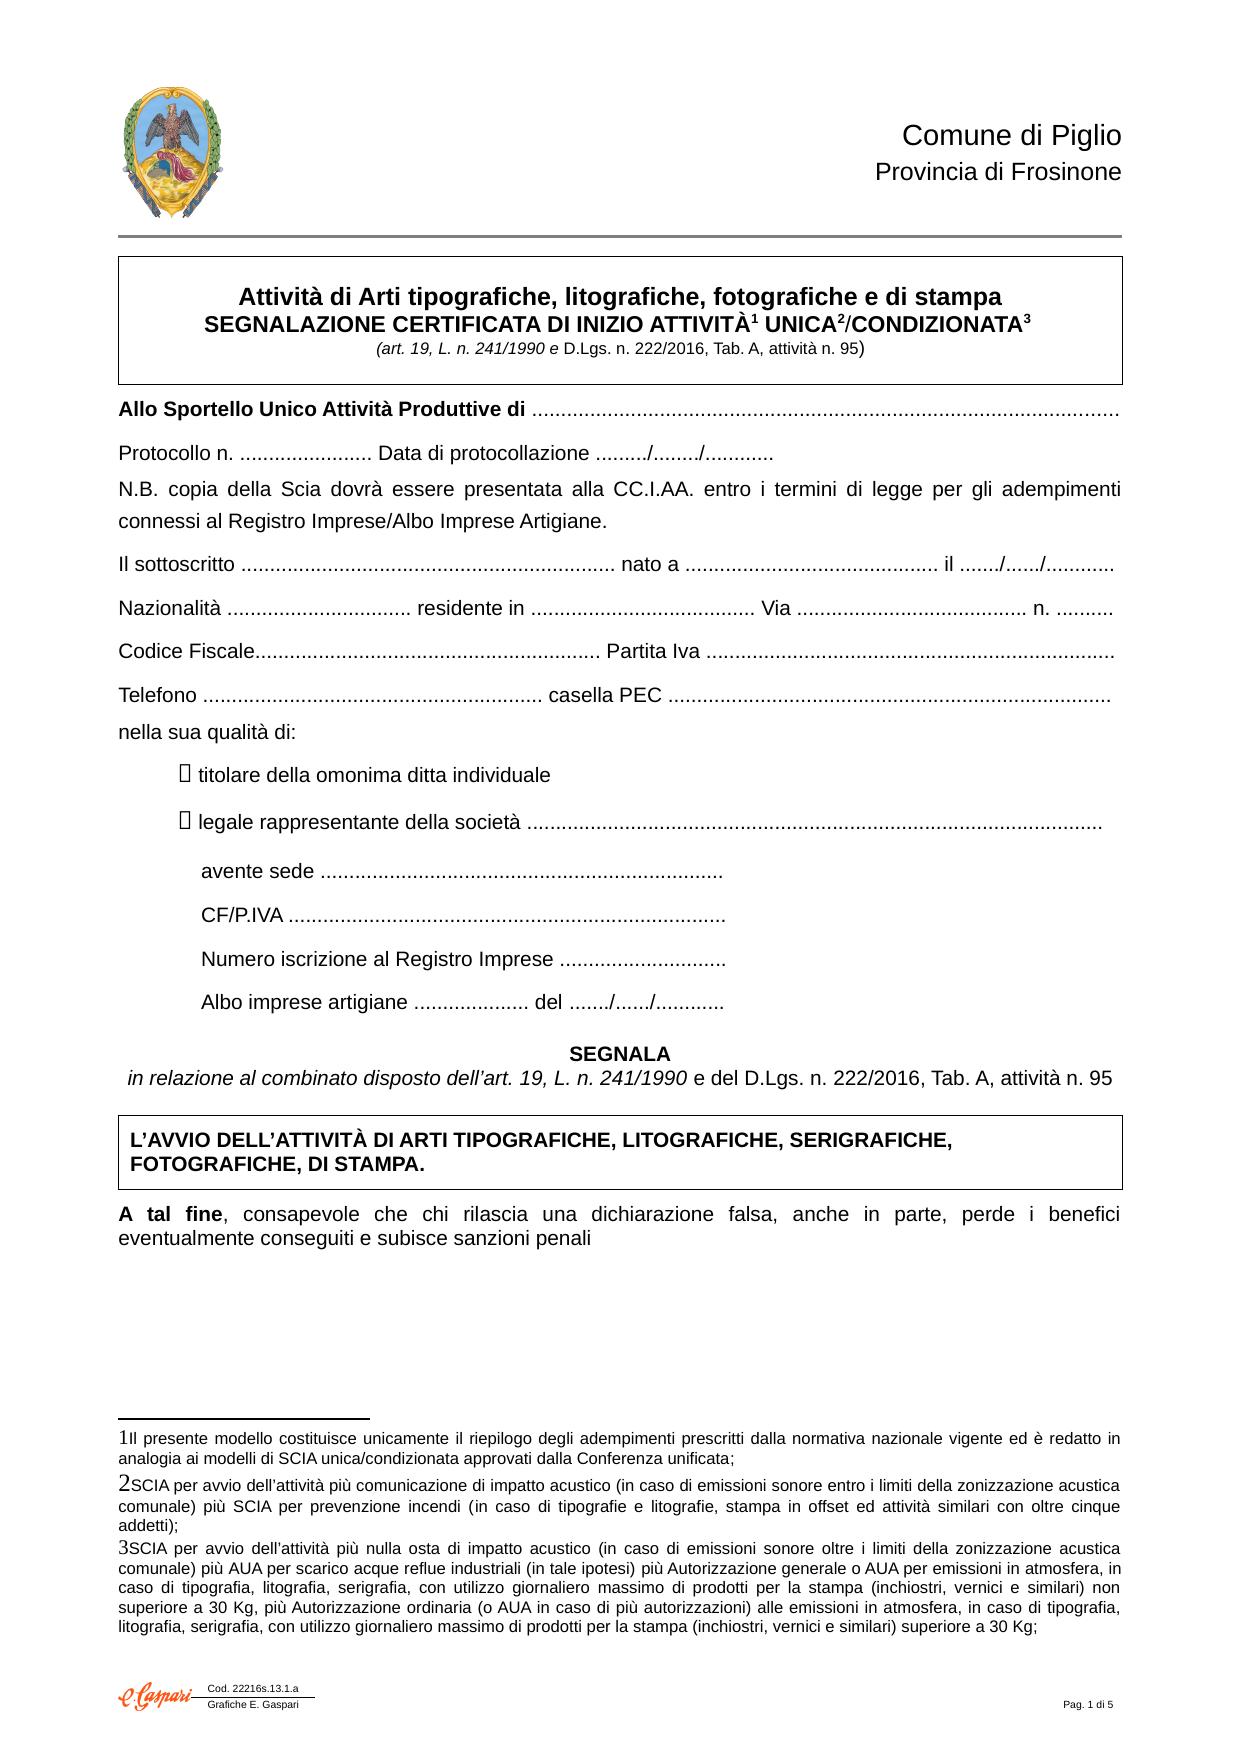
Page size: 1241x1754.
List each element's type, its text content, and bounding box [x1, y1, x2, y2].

text avente sede ...................................................................... [201, 859, 1122, 883]
text CF/P.IVA ............................................................................ [201, 903, 1122, 927]
text in relazione al combinato disposto dell’art. 19, L. n. 241/1990 e del D.Lgs. n. 222/2016, Tab. A, attività n. 95 [118, 1066, 1122, 1089]
text Protocollo n. ....................... Data di protocollazione ........./......../............ [118, 441, 1122, 465]
table_header L’AVVIO DELL’ATTIVITÀ DI ARTI TIPOGRAFICHE, LITOGRAFICHE, SERIGRAFICHE, FOTOGRAFICHE, DI STAMPA. [119, 1116, 1122, 1188]
table_header Attività di Arti tipografiche, litografiche, fotografiche e di stampa SEGNALAZIONE CERTIFICATA DI INIZIO ATTIVITÀ UNICA/CONDIZIONATA (art. 19, L. n. 241/1990 e D.Lgs. n. 222/2016, Tab. A, attività n. 95) [119, 257, 1122, 384]
text Albo imprese artigiane .................... del ......./....../............ [201, 990, 1122, 1014]
text SEGNALA [118, 1042, 1122, 1066]
text Comune di Piglio [118, 118, 1122, 152]
picture [118, 1682, 192, 1711]
text A tal fine, consapevole che chi rilascia una dichiarazione falsa, anche in parte, perde i benefici eventualmente conseguiti e subisce sanzioni penali [118, 1202, 1122, 1250]
text Nazionalità ................................ residente in ....................................... Via ........................................ n. .......... [118, 596, 1122, 620]
text  titolare della omonima ditta individuale [177, 756, 1122, 790]
picture [122, 185, 224, 219]
text Telefono ........................................................... casella PEC ............................................................................. [118, 683, 1122, 707]
text nella sua qualità di: [118, 719, 1122, 743]
text Allo Sportello Unico Attività Produttive di [118, 397, 1122, 421]
text Il sottoscritto ................................................................. nato a ............................................ il ......./....../............ [118, 552, 1122, 576]
text  legale rappresentante della società .................................................................................................... [177, 802, 1122, 837]
text Numero iscrizione al Registro Imprese ............................. [201, 947, 1122, 971]
text N.B. copia della Scia dovrà essere presentata alla CC.I.AA. entro i termini di legge per gli adempimenti connessi al Registro Imprese/Albo Imprese Artigiane. [118, 477, 1122, 532]
text Codice Fiscale............................................................ Partita Iva ....................................................................... [118, 639, 1122, 663]
picture [122, 87, 224, 118]
text Provincia di Frosinone [118, 157, 1122, 185]
picture [122, 152, 224, 157]
